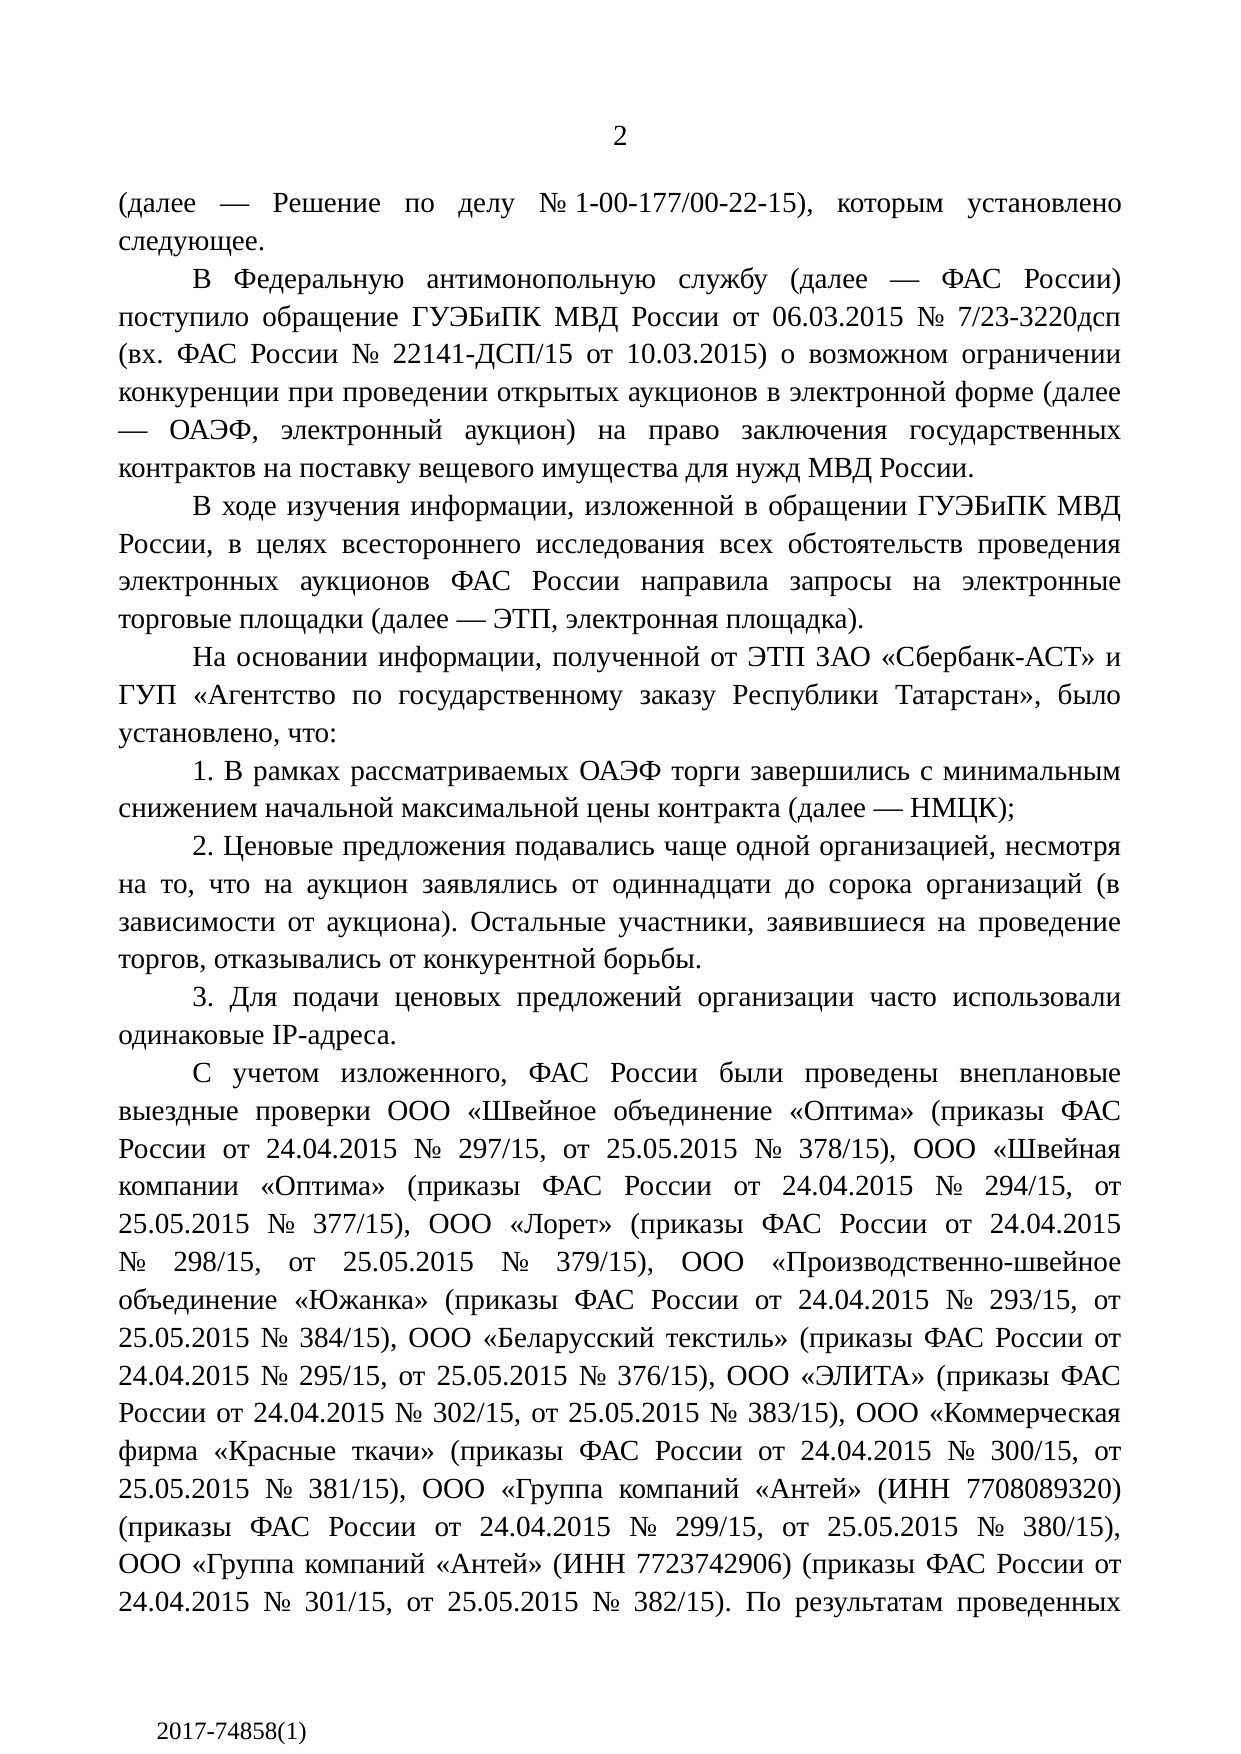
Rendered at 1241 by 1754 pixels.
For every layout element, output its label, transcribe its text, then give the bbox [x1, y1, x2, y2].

text На основании информации, полученной от ЭТП ЗАО «Сбербанк-АСТ» и ГУП «Агентство по государственному заказу Республики Татарстан», было установлено, что: [118, 635, 1122, 748]
text В ходе изучения информации, изложенной в обращении ГУЭБиПК МВД России, в целях всестороннего исследования всех обстоятельств проведения электронных аукционов ФАС России направила запросы на электронные торговые площадки (далее — ЭТП, электронная площадка). [118, 484, 1122, 635]
text В Федеральную антимонопольную службу (далее — ФАС России) поступило обращение ГУЭБиПК МВД России от 06.03.2015 № 7/23-3220дсп (вх. ФАС России № 22141-ДСП/15 от 10.03.2015) о возможном ограничении конкуренции при проведении открытых аукционов в электронной форме (далее — ОАЭФ, электронный аукцион) на право заключения государственных контрактов на поставку вещевого имущества для нужд МВД России. [118, 257, 1122, 484]
text 2. Ценовые предложения подавались чаще одной организацией, несмотря на то, что на аукцион заявлялись от одиннадцати до сорока организаций (в зависимости от аукциона). Остальные участники, заявившиеся на проведение торгов, отказывались от конкурентной борьбы. [118, 824, 1122, 975]
text 1. В рамках рассматриваемых ОАЭФ торги завершились с минимальным снижением начальной максимальной цены контракта (далее — НМЦК); [118, 748, 1122, 824]
text С учетом изложенного, ФАС России были проведены внеплановые выездные проверки ООО «Швейное объединение «Оптима» (приказы ФАС России от 24.04.2015 № 297/15, от 25.05.2015 № 378/15), ООО «Швейная компании «Оптима» (приказы ФАС России от 24.04.2015 № 294/15, от 25.05.2015 № 377/15), ООО «Лорет» (приказы ФАС России от 24.04.2015 № 298/15, от 25.05.2015 № 379/15), ООО «Производственно-швейное объединение «Южанка» (приказы ФАС России от 24.04.2015 № 293/15, от 25.05.2015 № 384/15), ООО «Беларусский текстиль» (приказы ФАС России от 24.04.2015 № 295/15, от 25.05.2015 № 376/15), ООО «ЭЛИТА» (приказы ФАС России от 24.04.2015 № 302/15, от 25.05.2015 № 383/15), ООО «Коммерческая фирма «Красные ткачи» (приказы ФАС России от 24.04.2015 № 300/15, от 25.05.2015 № 381/15), ООО «Группа компаний «Антей» (ИНН 7708089320) (приказы ФАС России от 24.04.2015 № 299/15, от 25.05.2015 № 380/15), ООО «Группа компаний «Антей» (ИНН 7723742906) (приказы ФАС России от 24.04.2015 № 301/15, от 25.05.2015 № 382/15). По результатам проведенных [118, 1051, 1122, 1618]
text (далее — Решение по делу № 1-00-177/00-22-15), которым установлено следующее. [118, 181, 1122, 257]
text 3. Для подачи ценовых предложений организации часто использовали одинаковые IP-адреса. [118, 975, 1122, 1051]
